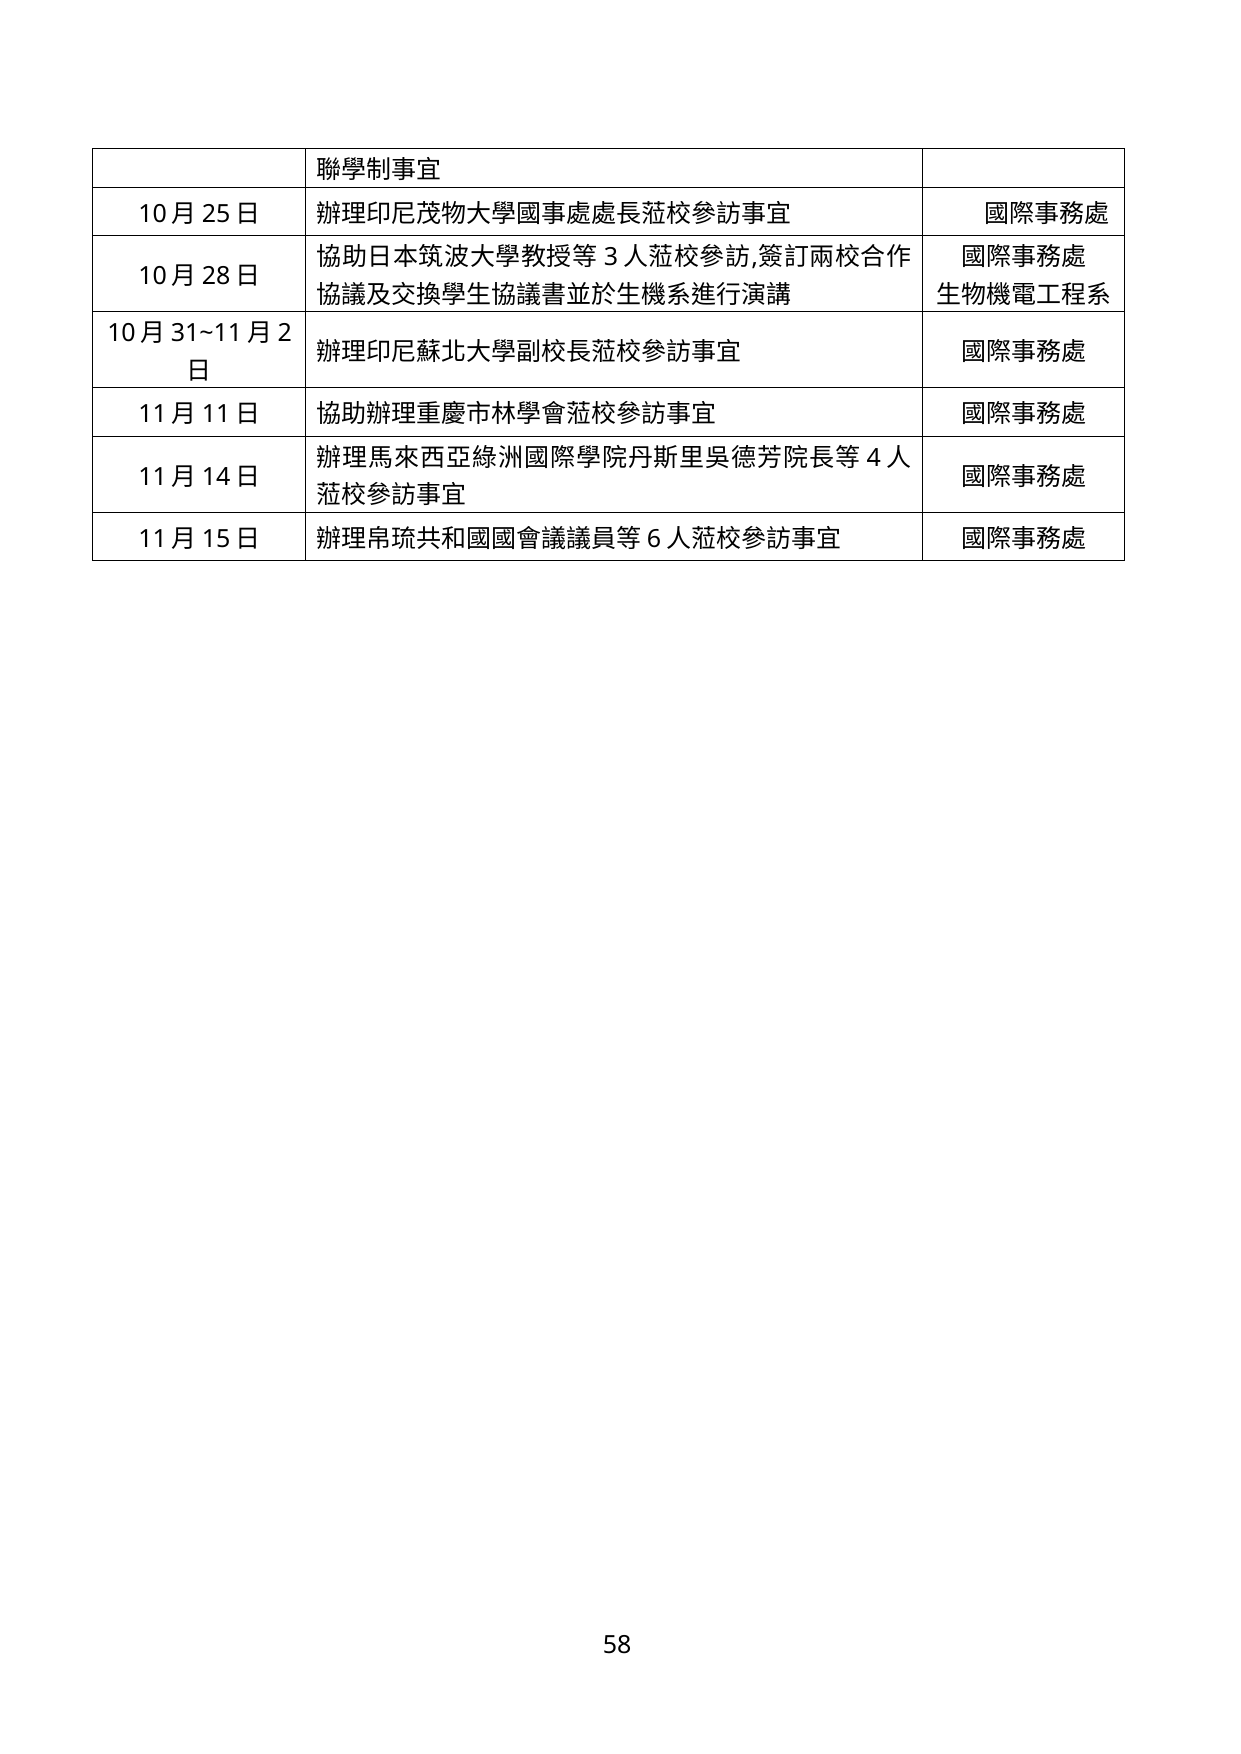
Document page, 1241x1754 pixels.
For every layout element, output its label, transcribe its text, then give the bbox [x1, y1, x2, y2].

table_cell 10月28日 [93, 236, 305, 311]
table_cell 10月31~11月2日 [93, 312, 305, 387]
table_cell 國際事務處 [923, 437, 1124, 512]
table_cell [93, 149, 305, 187]
table_cell [923, 149, 1124, 187]
table_cell 聯學制事宜 [306, 149, 922, 187]
table_cell 辦理印尼蘇北大學副校長蒞校參訪事宜 [306, 312, 922, 387]
table_cell 辦理印尼茂物大學國事處處長蒞校參訪事宜 [306, 188, 922, 235]
table_cell 國際事務處 [923, 312, 1124, 387]
table_cell 國際事務處 [923, 388, 1124, 436]
table_cell 辦理帛琉共和國國會議議員等6人蒞校參訪事宜 [306, 513, 922, 560]
table_cell 辦理馬來西亞綠洲國際學院丹斯里吳德芳院長等4人蒞校參訪事宜 [306, 437, 922, 512]
table_cell 協助辦理重慶市林學會蒞校參訪事宜 [306, 388, 922, 436]
table_cell 10月25日 [93, 188, 305, 235]
table_cell 國際事務處 [923, 188, 1124, 235]
table_cell 11月11日 [93, 388, 305, 436]
table_cell 協助日本筑波大學教授等3人蒞校參訪,簽訂兩校合作協議及交換學生協議書並於生機系進行演講 [306, 236, 922, 311]
table_cell 國際事務處 生物機電工程系 [923, 236, 1124, 311]
table_cell 11月15日 [93, 513, 305, 560]
table_cell 11月14日 [93, 437, 305, 512]
table_cell 國際事務處 [923, 513, 1124, 560]
